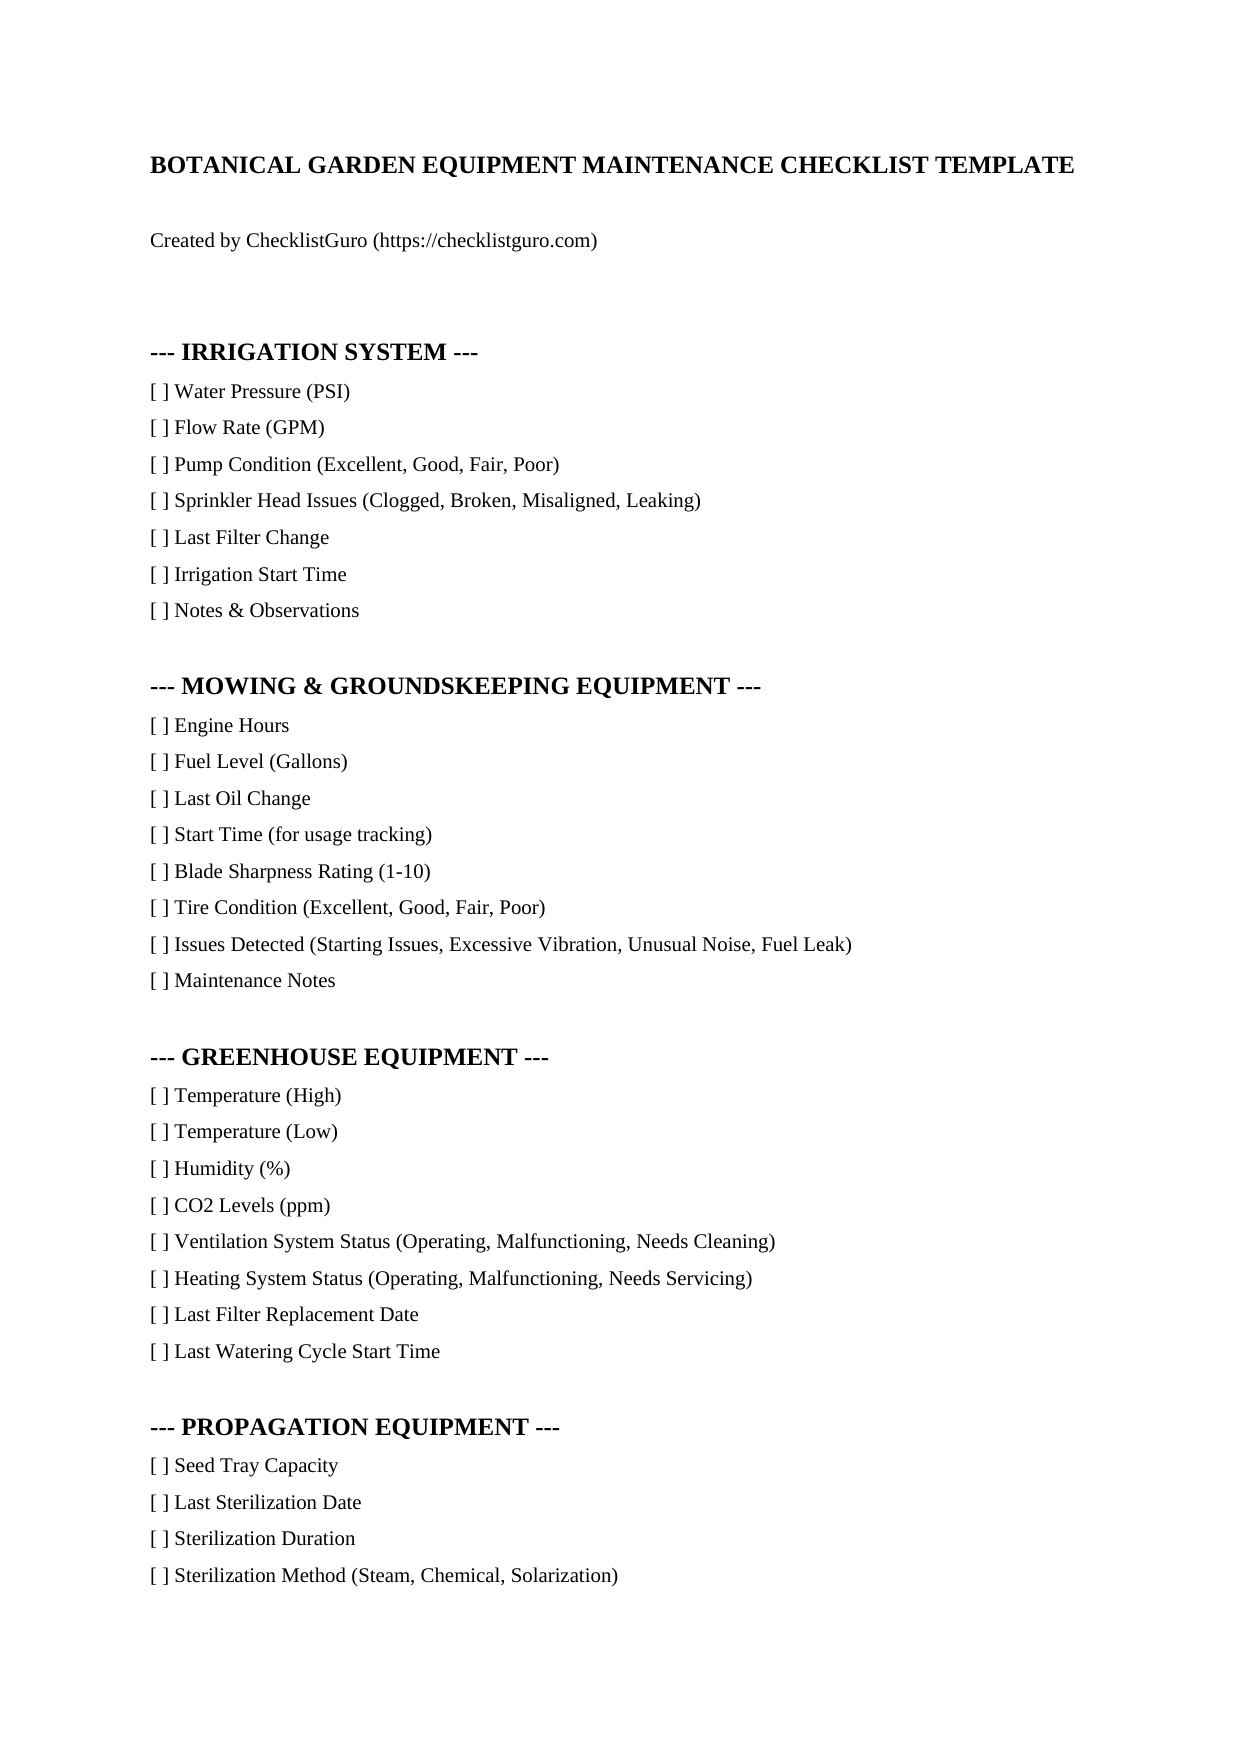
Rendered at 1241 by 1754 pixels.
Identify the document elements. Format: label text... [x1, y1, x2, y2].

text [ ] Tire Condition (Excellent, Good, Fair, Poor) [150, 895, 1090, 919]
text [ ] Start Time (for usage tracking) [150, 822, 1090, 846]
text [ ] Humidity (%) [150, 1156, 1090, 1180]
text [ ] Last Oil Change [150, 786, 1090, 810]
text [ ] Sterilization Duration [150, 1526, 1090, 1550]
text [ ] Last Watering Cycle Start Time [150, 1339, 1090, 1363]
text [ ] Fuel Level (Gallons) [150, 749, 1090, 773]
text Created by ChecklistGuro (https://checklistguro.com) [150, 228, 1090, 252]
text [ ] Notes & Observations [150, 598, 1090, 622]
text [ ] Sprinkler Head Issues (Clogged, Broken, Misaligned, Leaking) [150, 488, 1090, 512]
text [ ] Issues Detected (Starting Issues, Excessive Vibration, Unusual Noise, Fuel Leak) [150, 932, 1090, 956]
text BOTANICAL GARDEN EQUIPMENT MAINTENANCE CHECKLIST TEMPLATE [150, 150, 1090, 179]
text [ ] Flow Rate (GPM) [150, 415, 1090, 439]
text --- GREENHOUSE EQUIPMENT --- [150, 1042, 1090, 1070]
text --- PROPAGATION EQUIPMENT --- [150, 1412, 1090, 1441]
text [ ] Last Filter Change [150, 525, 1090, 549]
text [ ] Temperature (Low) [150, 1119, 1090, 1143]
text [ ] Temperature (High) [150, 1083, 1090, 1107]
text [ ] Last Sterilization Date [150, 1490, 1090, 1514]
text [ ] Water Pressure (PSI) [150, 379, 1090, 403]
text [ ] Sterilization Method (Steam, Chemical, Solarization) [150, 1563, 1090, 1587]
text [ ] CO2 Levels (ppm) [150, 1192, 1090, 1217]
text [ ] Engine Hours [150, 712, 1090, 737]
text [ ] Last Filter Replacement Date [150, 1302, 1090, 1326]
text [ ] Blade Sharpness Rating (1-10) [150, 859, 1090, 883]
text --- IRRIGATION SYSTEM --- [150, 337, 1090, 366]
text [ ] Maintenance Notes [150, 968, 1090, 992]
text [ ] Pump Condition (Excellent, Good, Fair, Poor) [150, 452, 1090, 476]
text [ ] Heating System Status (Operating, Malfunctioning, Needs Servicing) [150, 1266, 1090, 1290]
text [ ] Ventilation System Status (Operating, Malfunctioning, Needs Cleaning) [150, 1229, 1090, 1253]
text --- MOWING & GROUNDSKEEPING EQUIPMENT --- [150, 671, 1090, 700]
text [ ] Seed Tray Capacity [150, 1453, 1090, 1477]
text [ ] Irrigation Start Time [150, 562, 1090, 586]
